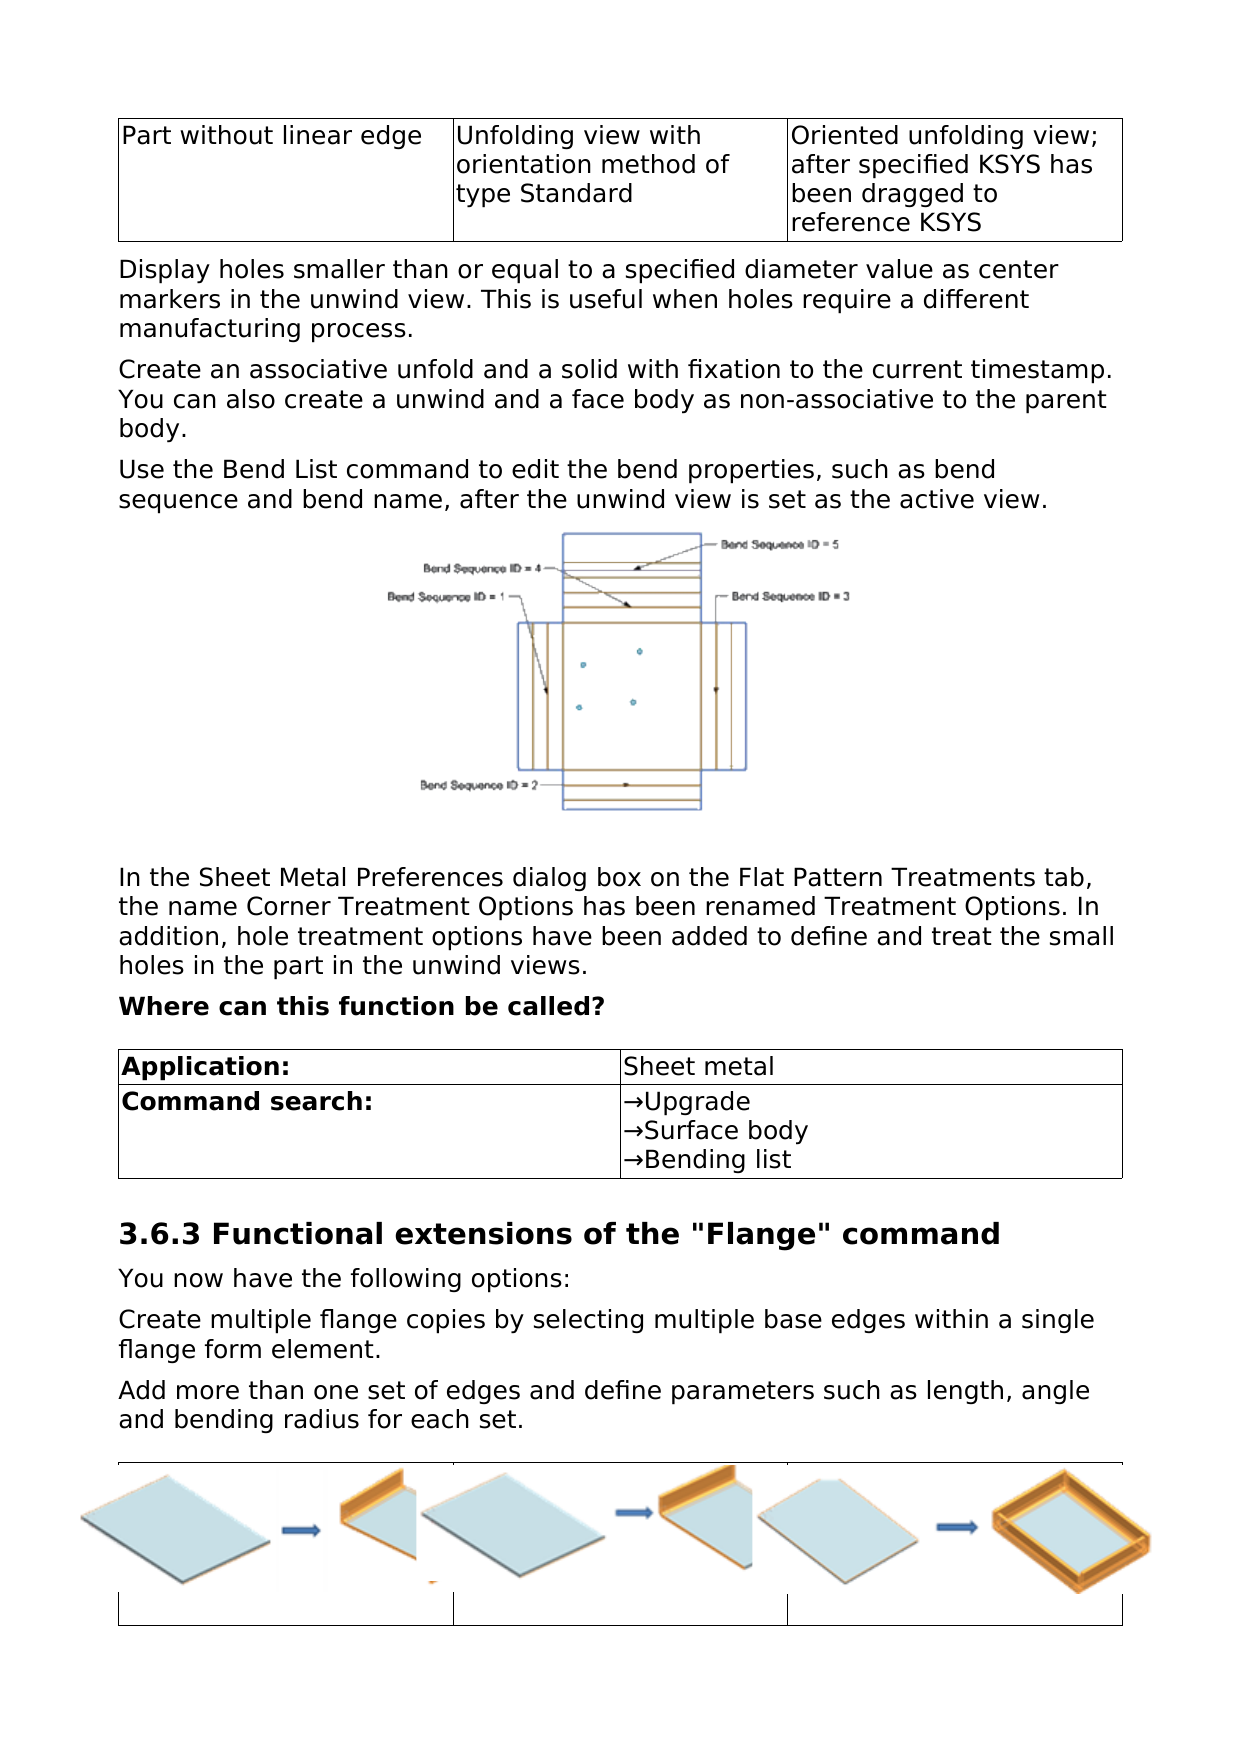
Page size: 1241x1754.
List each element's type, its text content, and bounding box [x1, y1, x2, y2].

table_header [454, 1581, 787, 1625]
text Add more than one set of edges and define parameters such as length, angle and bending radius for each set. [118, 1376, 1122, 1435]
table_cell Unfolding view with orientation method of type Standard [454, 119, 787, 241]
table_cell Part without linear edge [119, 119, 453, 241]
table_header Sheet metal [621, 1050, 1122, 1084]
text Display holes smaller than or equal to a specified diameter value as center markers in the unwind view. This is useful when holes require a different manufacturing process. [118, 256, 1122, 343]
text Create multiple flange copies by selecting multiple base edges within a single flange form element. [118, 1306, 1122, 1364]
subtitle 3.6.3 Functional extensions of the "Flange" command [118, 1217, 1122, 1251]
table_cell →Upgrade →Surface body →Bending list [621, 1085, 1122, 1178]
table_header [788, 1594, 1122, 1625]
text In the Sheet Metal Preferences dialog box on the Flat Pattern Treatments tab, the name Corner Treatment Options has been renamed Treatment Options. In addition, hole treatment options have been added to define and treat the small holes in the part in the unwind views. [118, 863, 1122, 980]
picture [374, 526, 867, 822]
table_cell Command search: [119, 1085, 620, 1178]
picture [70, 1465, 1158, 1594]
table_header [119, 1592, 453, 1625]
table_header Application: [119, 1050, 620, 1084]
text Create an associative unfold and a solid with fixation to the current timestamp. You can also create a unwind and a face body as non-associative to the parent body. [118, 356, 1122, 443]
text Where can this function be called? [118, 993, 1122, 1022]
text Use the Bend List command to edit the bend properties, such as bend sequence and bend name, after the unwind view is set as the active view. [118, 456, 1122, 514]
table_cell Oriented unfolding view; after specified KSYS has been dragged to reference KSYS [788, 119, 1122, 241]
text You now have the following options: [118, 1264, 1122, 1293]
